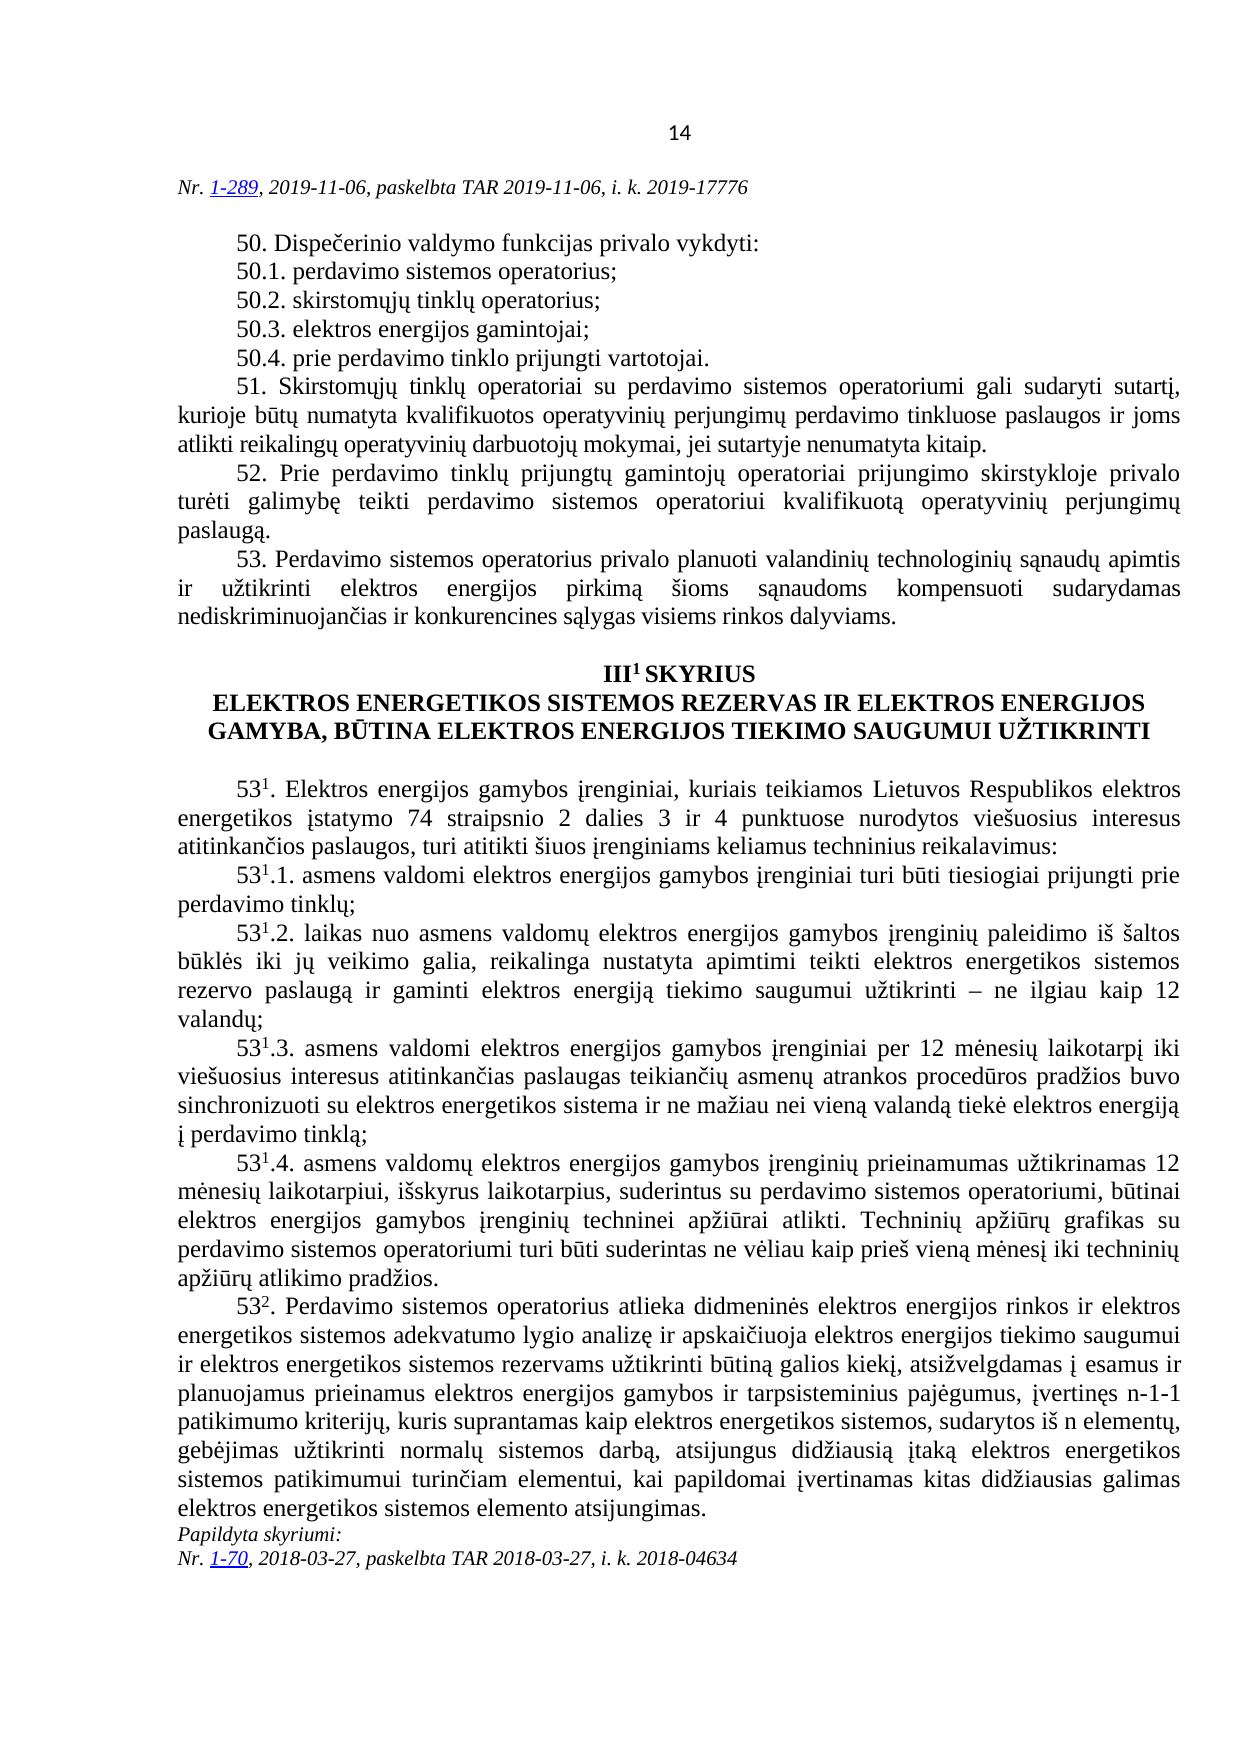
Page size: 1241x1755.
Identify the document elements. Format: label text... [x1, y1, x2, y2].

text III1 SKYRIUS [177, 659, 1181, 688]
text 53. Perdavimo sistemos operatorius privalo planuoti valandinių technologinių sąnaudų apimtis ir užtikrinti elektros energijos pirkimą šioms sąnaudoms kompensuoti sudarydamas nediskriminuojančias ir konkurencines sąlygas visiems rinkos dalyviams. [177, 544, 1181, 630]
text 50.1. perdavimo sistemos operatorius; [177, 256, 1181, 285]
text 50.2. skirstomųjų tinklų operatorius; [177, 285, 1181, 314]
text 531.2. laikas nuo asmens valdomų elektros energijos gamybos įrenginių paleidimo iš šaltos būklės iki jų veikimo galia, reikalinga nustatyta apimtimi teikti elektros energetikos sistemos rezervo paslaugą ir gaminti elektros energiją tiekimo saugumui užtikrinti – ne ilgiau kaip 12 valandų; [177, 918, 1181, 1033]
text 50. Dispečerinio valdymo funkcijas privalo vykdyti: [177, 228, 1181, 256]
text 51. Skirstomųjų tinklų operatoriai su perdavimo sistemos operatoriumi gali sudaryti sutartį, kurioje būtų numatyta kvalifikuotos operatyvinių perjungimų perdavimo tinkluose paslaugos ir joms atlikti reikalingų operatyvinių darbuotojų mokymai, jei sutartyje nenumatyta kitaip. [177, 371, 1181, 458]
text 50.4. prie perdavimo tinklo prijungti vartotojai. [177, 343, 1181, 371]
text Nr. 1-289, 2019-11-06, paskelbta TAR 2019-11-06, i. k. 2019-17776 [177, 175, 1181, 199]
text 531.1. asmens valdomi elektros energijos gamybos įrenginiai turi būti tiesiogiai prijungti prie perdavimo tinklų; [177, 860, 1181, 918]
text 531.3. asmens valdomi elektros energijos gamybos įrenginiai per 12 mėnesių laikotarpį iki viešuosius interesus atitinkančias paslaugas teikiančių asmenų atrankos procedūros pradžios buvo sinchronizuoti su elektros energetikos sistema ir ne mažiau nei vieną valandą tiekė elektros energiją į perdavimo tinklą; [177, 1033, 1181, 1148]
text ELEKTROS ENERGETIKOS SISTEMOS REZERVAS IR ELEKTROS ENERGIJOS GAMYBA, BŪTINA ELEKTROS ENERGIJOS TIEKIMO SAUGUMUI UŽTIKRINTI [177, 688, 1181, 745]
text 50.3. elektros energijos gamintojai; [177, 314, 1181, 343]
text Nr. 1-70, 2018-03-27, paskelbta TAR 2018-03-27, i. k. 2018-04634 [177, 1546, 1181, 1569]
text 532. Perdavimo sistemos operatorius atlieka didmeninės elektros energijos rinkos ir elektros energetikos sistemos adekvatumo lygio analizę ir apskaičiuoja elektros energijos tiekimo saugumui ir elektros energetikos sistemos rezervams užtikrinti būtiną galios kiekį, atsižvelgdamas į esamus ir planuojamus prieinamus elektros energijos gamybos ir tarpsisteminius pajėgumus, įvertinęs n-1-1 patikimumo kriterijų, kuris suprantamas kaip elektros energetikos sistemos, sudarytos iš n elementų, gebėjimas užtikrinti normalų sistemos darbą, atsijungus didžiausią įtaką elektros energetikos sistemos patikimumui turinčiam elementui, kai papildomai įvertinamas kitas didžiausias galimas elektros energetikos sistemos elemento atsijungimas. [177, 1291, 1181, 1521]
text 52. Prie perdavimo tinklų prijungtų gamintojų operatoriai prijungimo skirstykloje privalo turėti galimybę teikti perdavimo sistemos operatoriui kvalifikuotą operatyvinių perjungimų paslaugą. [177, 458, 1181, 544]
text 531.4. asmens valdomų elektros energijos gamybos įrenginių prieinamumas užtikrinamas 12 mėnesių laikotarpiui, išskyrus laikotarpius, suderintus su perdavimo sistemos operatoriumi, būtinai elektros energijos gamybos įrenginių techninei apžiūrai atlikti. Techninių apžiūrų grafikas su perdavimo sistemos operatoriumi turi būti suderintas ne vėliau kaip prieš vieną mėnesį iki techninių apžiūrų atlikimo pradžios. [177, 1148, 1181, 1291]
text 531. Elektros energijos gamybos įrenginiai, kuriais teikiamos Lietuvos Respublikos elektros energetikos įstatymo 74 straipsnio 2 dalies 3 ir 4 punktuose nurodytos viešuosius interesus atitinkančios paslaugos, turi atitikti šiuos įrenginiams keliamus techninius reikalavimus: [177, 774, 1181, 860]
text Papildyta skyriumi: [177, 1521, 1181, 1546]
